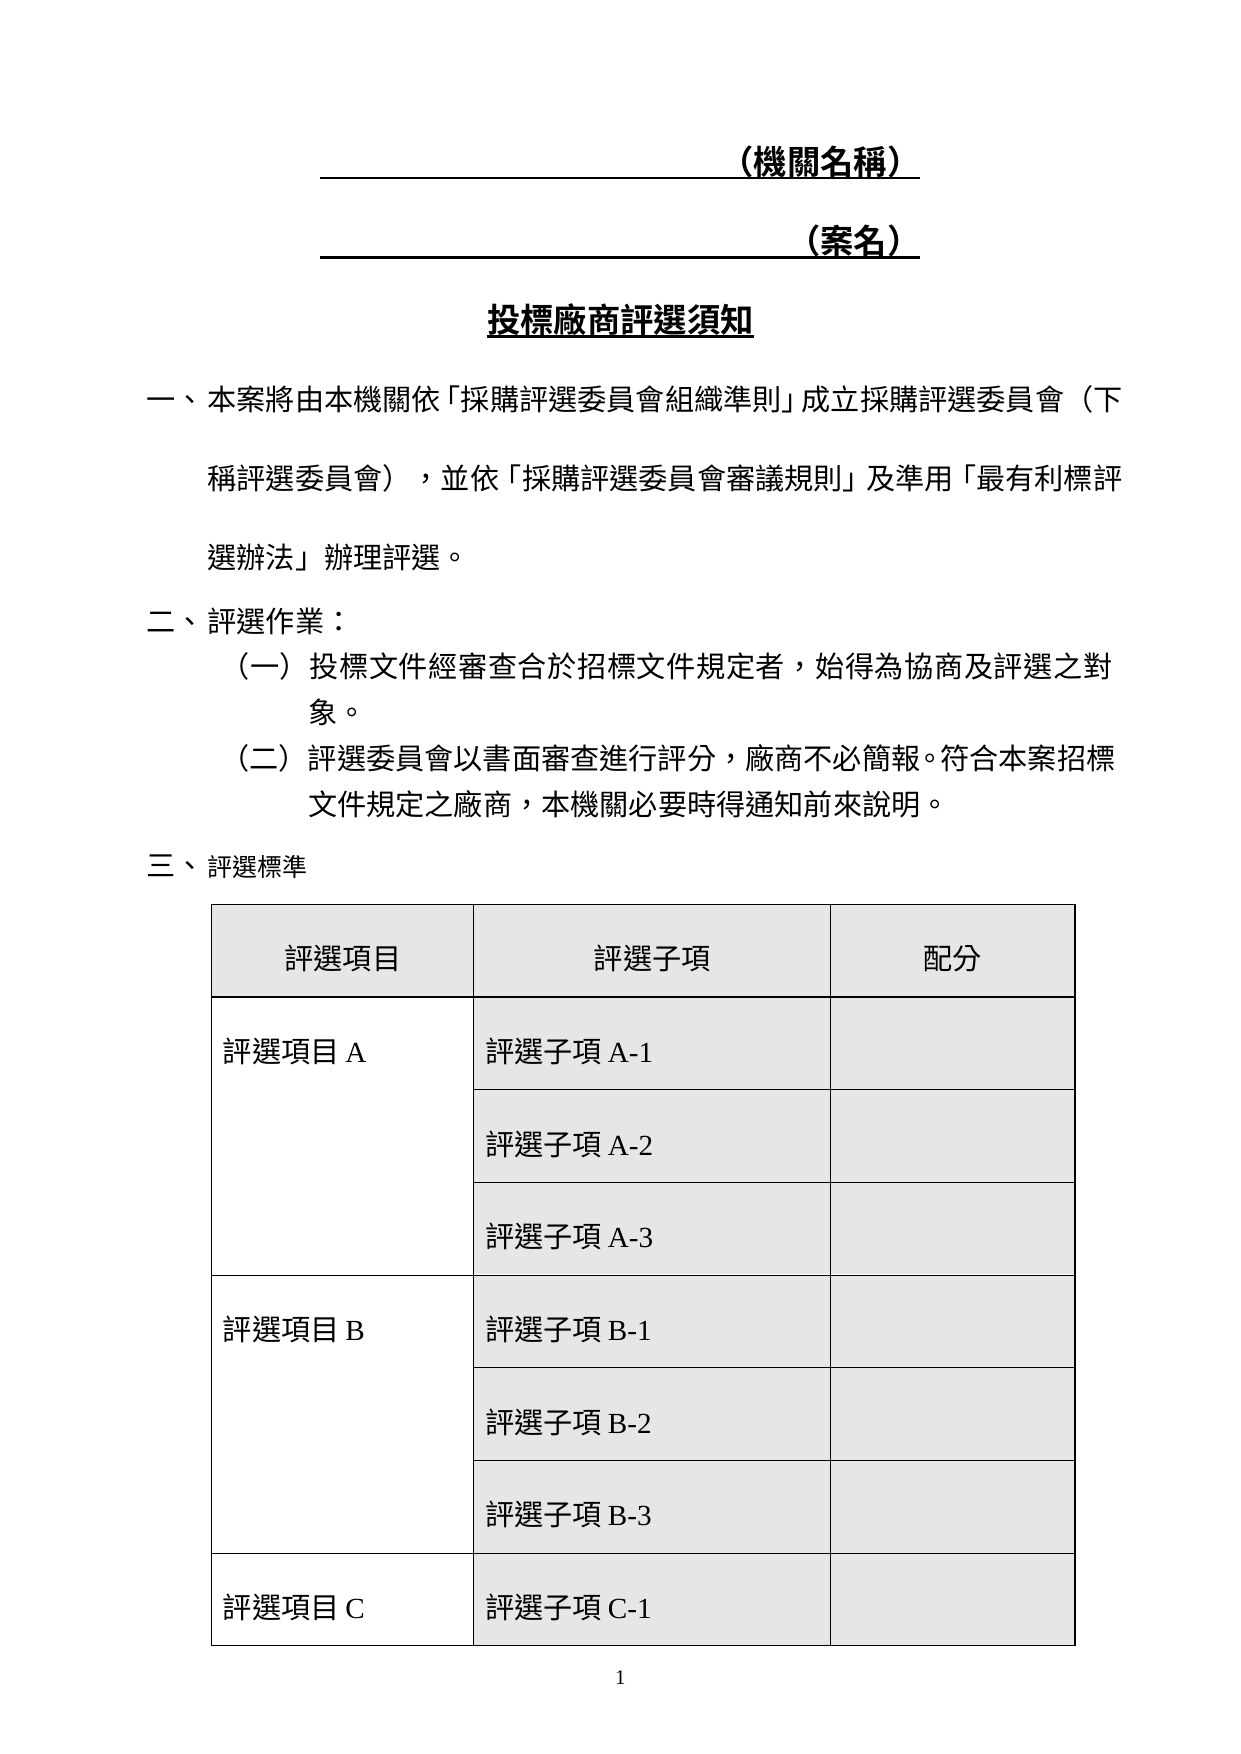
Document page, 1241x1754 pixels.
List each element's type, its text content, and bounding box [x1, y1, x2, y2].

list 評選作業： [146, 595, 1122, 641]
text 投標廠商評選須知 [118, 279, 1122, 358]
table_cell [831, 1183, 1074, 1274]
table_header 配分 [831, 905, 1074, 996]
table_cell 評選子項A-1 [474, 998, 830, 1089]
table_cell [831, 1090, 1074, 1182]
table_cell 評選子項B-2 [474, 1368, 830, 1460]
table_cell 評選項目C [212, 1554, 473, 1645]
table_cell 評選項目B [212, 1276, 473, 1553]
table_cell [831, 1368, 1074, 1460]
table_cell 評選子項B-1 [474, 1276, 830, 1367]
table_cell 評選項目A [212, 998, 473, 1274]
table_header 評選子項 [474, 905, 830, 996]
table_cell 評選子項C-1 [474, 1554, 830, 1645]
text （機關名稱） [118, 120, 1122, 199]
table_cell [831, 1554, 1074, 1645]
table_cell [831, 1461, 1074, 1553]
table_cell 評選子項A-2 [474, 1090, 830, 1182]
table_cell 評選子項B-3 [474, 1461, 830, 1553]
text （二）評選委員會以書面審查進行評分，廠商不必簡報。符合本案招標文件規定之廠商，本機關必要時得通知前來說明。 [220, 733, 1115, 824]
table_header 評選項目 [212, 905, 473, 996]
list 評選標準 [146, 824, 1122, 904]
table_cell [831, 998, 1074, 1089]
table_cell 評選子項A-3 [474, 1183, 830, 1274]
text （一）投標文件經審查合於招標文件規定者，始得為協商及評選之對象。 [220, 641, 1115, 733]
text （案名） [118, 199, 1122, 279]
table_cell [831, 1276, 1074, 1367]
list 本案將由本機關依「採購評選委員會組織準則」成立採購評選委員會（下稱評選委員會），並依「採購評選委員會審議規則」及準用「最有利標評選辦法」辦理評選。 [146, 358, 1122, 595]
